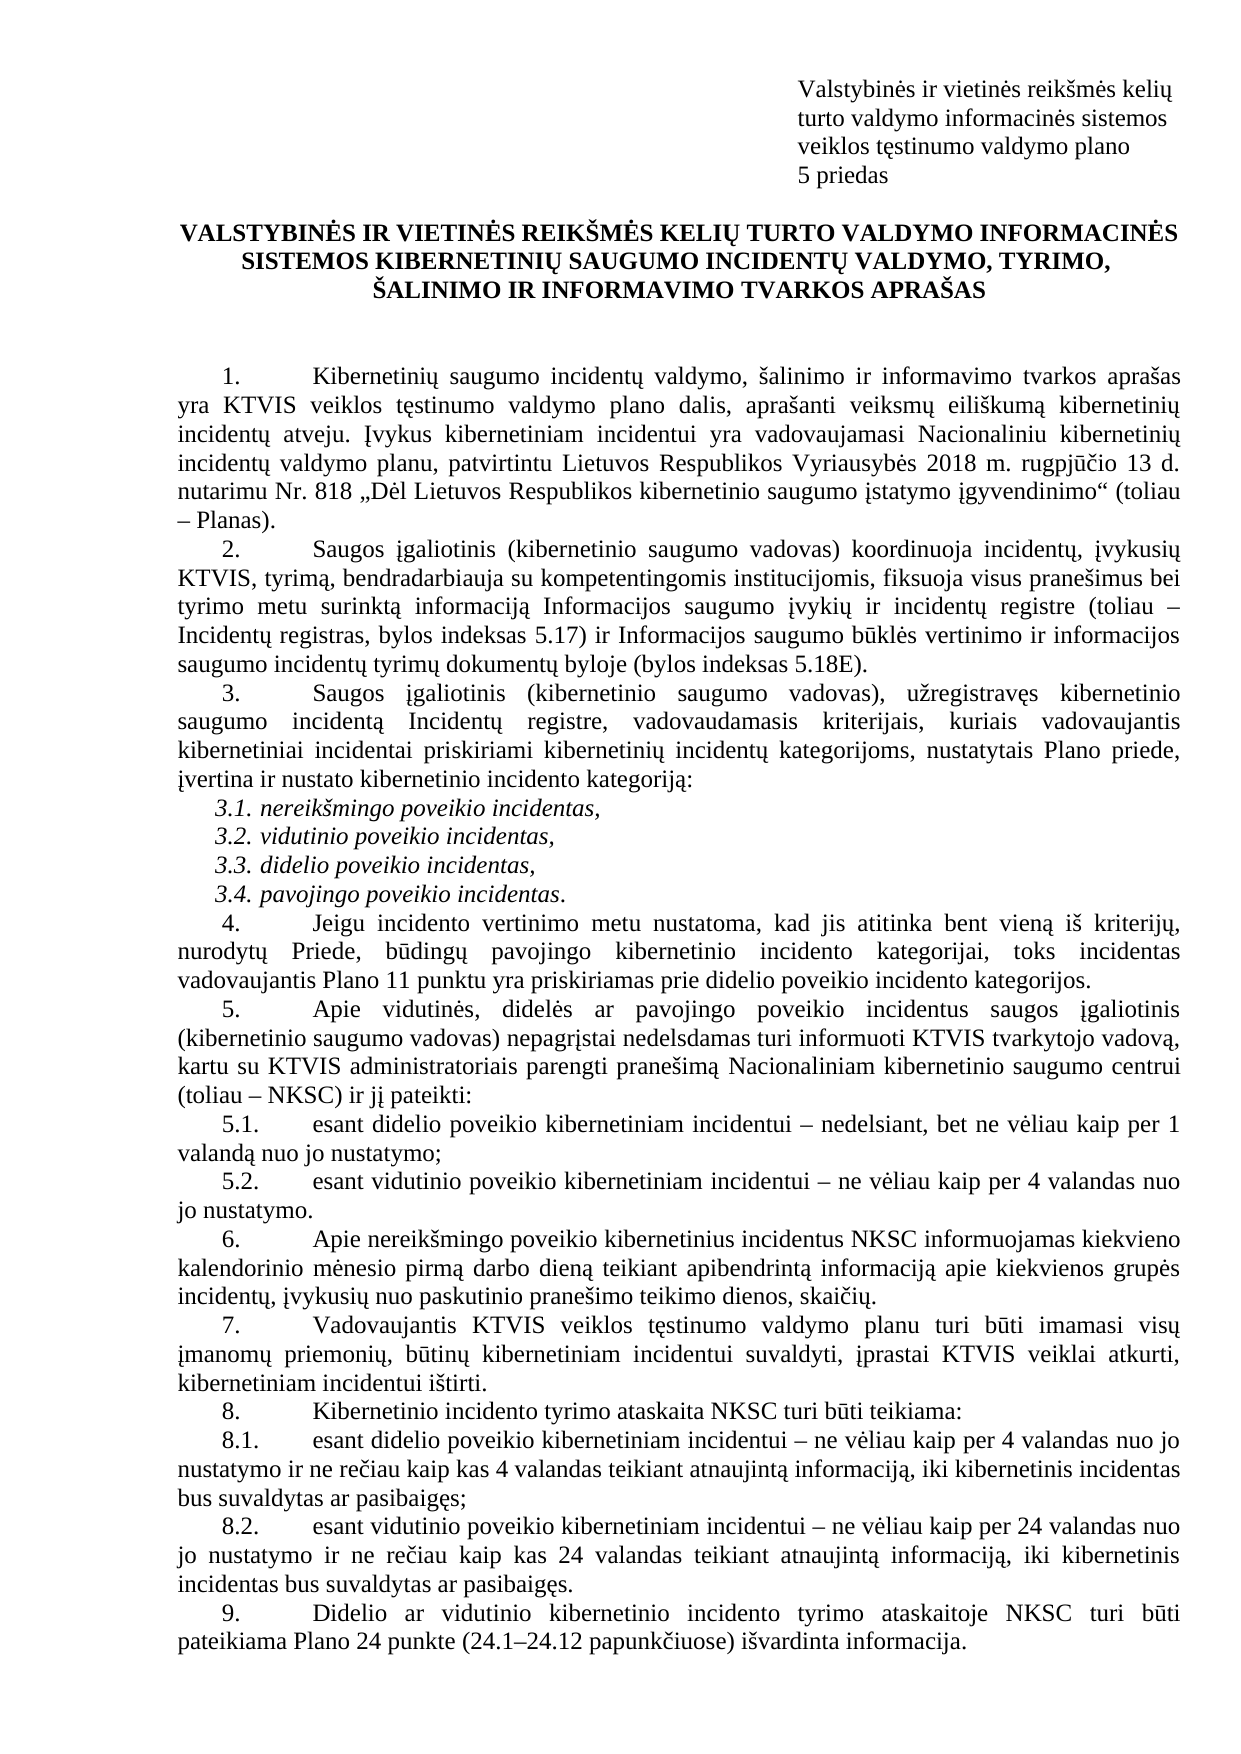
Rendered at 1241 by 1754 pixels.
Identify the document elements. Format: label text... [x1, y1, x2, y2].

text 1. Kibernetinių saugumo incidentų valdymo, šalinimo ir informavimo tvarkos aprašas yra KTVIS veiklos tęstinumo valdymo plano dalis, aprašanti veiksmų eiliškumą kibernetinių incidentų atveju. Įvykus kibernetiniam incidentui yra vadovaujamasi Nacionaliniu kibernetinių incidentų valdymo planu, patvirtintu Lietuvos Respublikos Vyriausybės 2018 m. rugpjūčio 13 d. nutarimu Nr. 818 „Dėl Lietuvos Respublikos kibernetinio saugumo įstatymo įgyvendinimo“ (toliau – Planas). [177, 361, 1181, 534]
text 8. Kibernetinio incidento tyrimo ataskaita NKSC turi būti teikiama: [177, 1396, 1181, 1425]
text 3.1. nereikšmingo poveikio incidentas, [215, 793, 1181, 821]
text 3.4. pavojingo poveikio incidentas. [215, 879, 1181, 908]
text 8.1. esant didelio poveikio kibernetiniam incidentui – ne vėliau kaip per 4 valandas nuo jo nustatymo ir ne rečiau kaip kas 4 valandas teikiant atnaujintą informaciją, iki kibernetinis incidentas bus suvaldytas ar pasibaigęs; [177, 1425, 1181, 1511]
text 3. Saugos įgaliotinis (kibernetinio saugumo vadovas), užregistravęs kibernetinio saugumo incidentą Incidentų registre, vadovaudamasis kriterijais, kuriais vadovaujantis kibernetiniai incidentai priskiriami kibernetinių incidentų kategorijoms, nustatytais Plano priede, įvertina ir nustato kibernetinio incidento kategoriją: [177, 678, 1181, 793]
text VALSTYBINĖS IR VIETINĖS REIKŠMĖS KELIŲ TURTO VALDYMO INFORMACINĖS SISTEMOS KIBERNETINIŲ SAUGUMO INCIDENTŲ VALDYMO, TYRIMO, [177, 218, 1181, 275]
text 6. Apie nereikšmingo poveikio kibernetinius incidentus NKSC informuojamas kiekvieno kalendorinio mėnesio pirmą darbo dieną teikiant apibendrintą informaciją apie kiekvienos grupės incidentų, įvykusių nuo paskutinio pranešimo teikimo dienos, skaičių. [177, 1224, 1181, 1310]
text 5 priedas [167, 160, 1181, 189]
text 5.2. esant vidutinio poveikio kibernetiniam incidentui – ne vėliau kaip per 4 valandas nuo jo nustatymo. [177, 1166, 1181, 1224]
text 3.2. vidutinio poveikio incidentas, [215, 821, 1181, 850]
text 5.1. esant didelio poveikio kibernetiniam incidentui – nedelsiant, bet ne vėliau kaip per 1 valandą nuo jo nustatymo; [177, 1109, 1181, 1166]
text veiklos tęstinumo valdymo plano [797, 131, 1181, 160]
text turto valdymo informacinės sistemos [797, 103, 1181, 131]
text ŠALINIMO IR INFORMAVIMO TVARKOS APRAŠAS [177, 275, 1181, 304]
text 2. Saugos įgaliotinis (kibernetinio saugumo vadovas) koordinuoja incidentų, įvykusių KTVIS, tyrimą, bendradarbiauja su kompetentingomis institucijomis, fiksuoja visus pranešimus bei tyrimo metu surinktą informaciją Informacijos saugumo įvykių ir incidentų registre (toliau – Incidentų registras, bylos indeksas 5.17) ir Informacijos saugumo būklės vertinimo ir informacijos saugumo incidentų tyrimų dokumentų byloje (bylos indeksas 5.18E). [177, 534, 1181, 678]
text 3.3. didelio poveikio incidentas, [215, 850, 1181, 879]
text 4. Jeigu incidento vertinimo metu nustatoma, kad jis atitinka bent vieną iš kriterijų, nurodytų Priede, būdingų pavojingo kibernetinio incidento kategorijai, toks incidentas vadovaujantis Plano 11 punktu yra priskiriamas prie didelio poveikio incidento kategorijos. [177, 908, 1181, 994]
text 7. Vadovaujantis KTVIS veiklos tęstinumo valdymo planu turi būti imamasi visų įmanomų priemonių, būtinų kibernetiniam incidentui suvaldyti, įprastai KTVIS veiklai atkurti, kibernetiniam incidentui ištirti. [177, 1310, 1181, 1396]
text Valstybinės ir vietinės reikšmės kelių [797, 74, 1181, 103]
text 8.2. esant vidutinio poveikio kibernetiniam incidentui – ne vėliau kaip per 24 valandas nuo jo nustatymo ir ne rečiau kaip kas 24 valandas teikiant atnaujintą informaciją, iki kibernetinis incidentas bus suvaldytas ar pasibaigęs. [177, 1511, 1181, 1598]
text 5. Apie vidutinės, didelės ar pavojingo poveikio incidentus saugos įgaliotinis (kibernetinio saugumo vadovas) nepagrįstai nedelsdamas turi informuoti KTVIS tvarkytojo vadovą, kartu su KTVIS administratoriais parengti pranešimą Nacionaliniam kibernetinio saugumo centrui (toliau – NKSC) ir jį pateikti: [177, 994, 1181, 1109]
text 9. Didelio ar vidutinio kibernetinio incidento tyrimo ataskaitoje NKSC turi būti pateikiama Plano 24 punkte (24.1–24.12 papunkčiuose) išvardinta informacija. [177, 1598, 1181, 1655]
